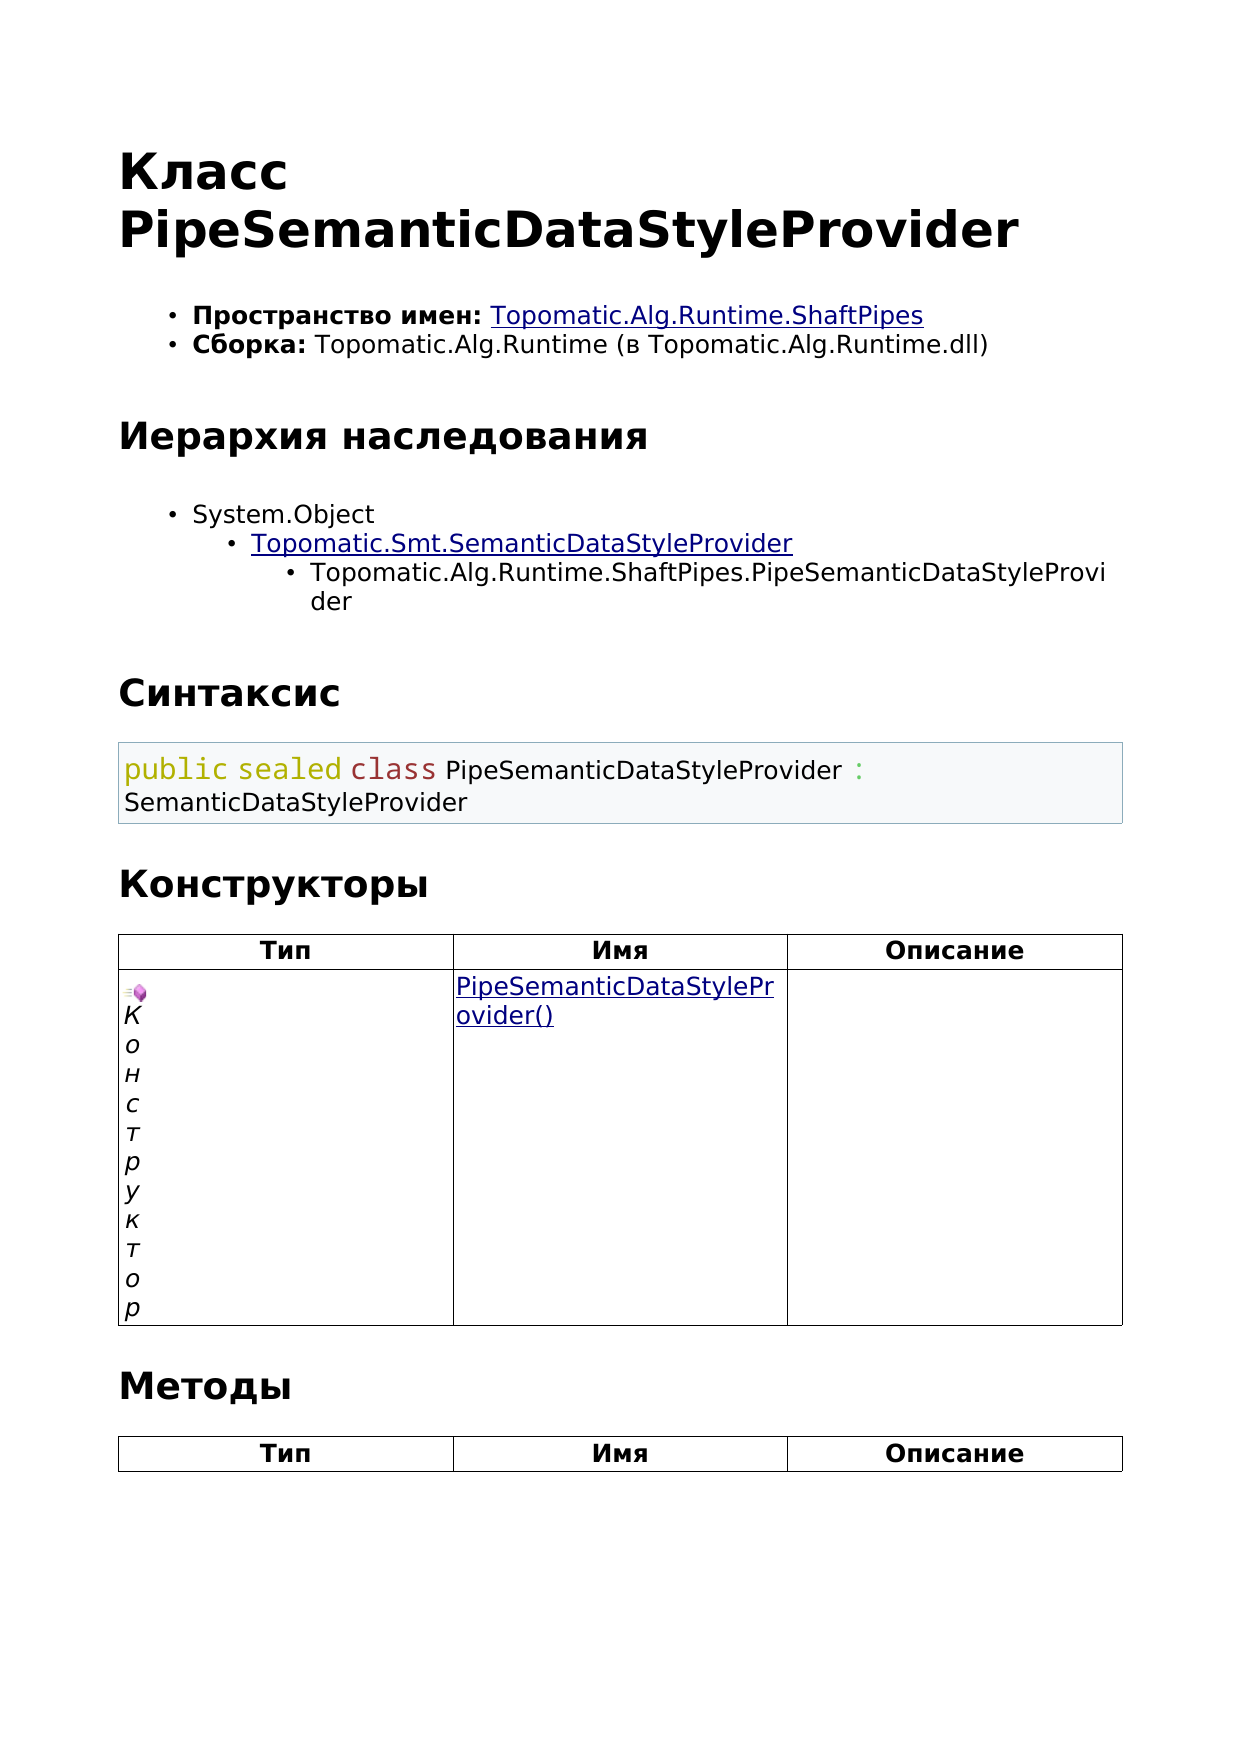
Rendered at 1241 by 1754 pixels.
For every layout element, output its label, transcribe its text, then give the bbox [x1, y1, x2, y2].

table_cell [788, 970, 1122, 1325]
picture [121, 984, 147, 1002]
table_cell [119, 970, 453, 1325]
table_header Имя [454, 935, 787, 969]
subtitle Класс PipeSemanticDataStyleProvider [118, 143, 1122, 259]
table_cell PipeSemanticDataStyleProvider() [454, 970, 787, 1325]
list Пространство имен: Topomatic.Alg.Runtime.ShaftPipes [177, 302, 1122, 331]
table_header Описание [788, 935, 1122, 969]
list System.Object [177, 500, 1122, 529]
subtitle Иерархия наследования [118, 414, 1122, 458]
subtitle Методы [118, 1365, 1122, 1409]
table_header public sealed class PipeSemanticDataStyleProvider : SemanticDataStyleProvider [119, 743, 1122, 823]
table_header Имя [454, 1437, 787, 1471]
list Сборка: Topomatic.Alg.Runtime (в Topomatic.Alg.Runtime.dll) [177, 331, 1122, 360]
list Topomatic.Alg.Runtime.ShaftPipes.PipeSemanticDataStyleProvider [295, 558, 1122, 617]
table_header Описание [788, 1437, 1122, 1471]
list Topomatic.Smt.SemanticDataStyleProvider [236, 529, 1122, 558]
table_header Тип [119, 935, 453, 969]
subtitle Конструкторы [118, 863, 1122, 906]
subtitle Синтаксис [118, 671, 1122, 715]
table_header Тип [119, 1437, 453, 1471]
